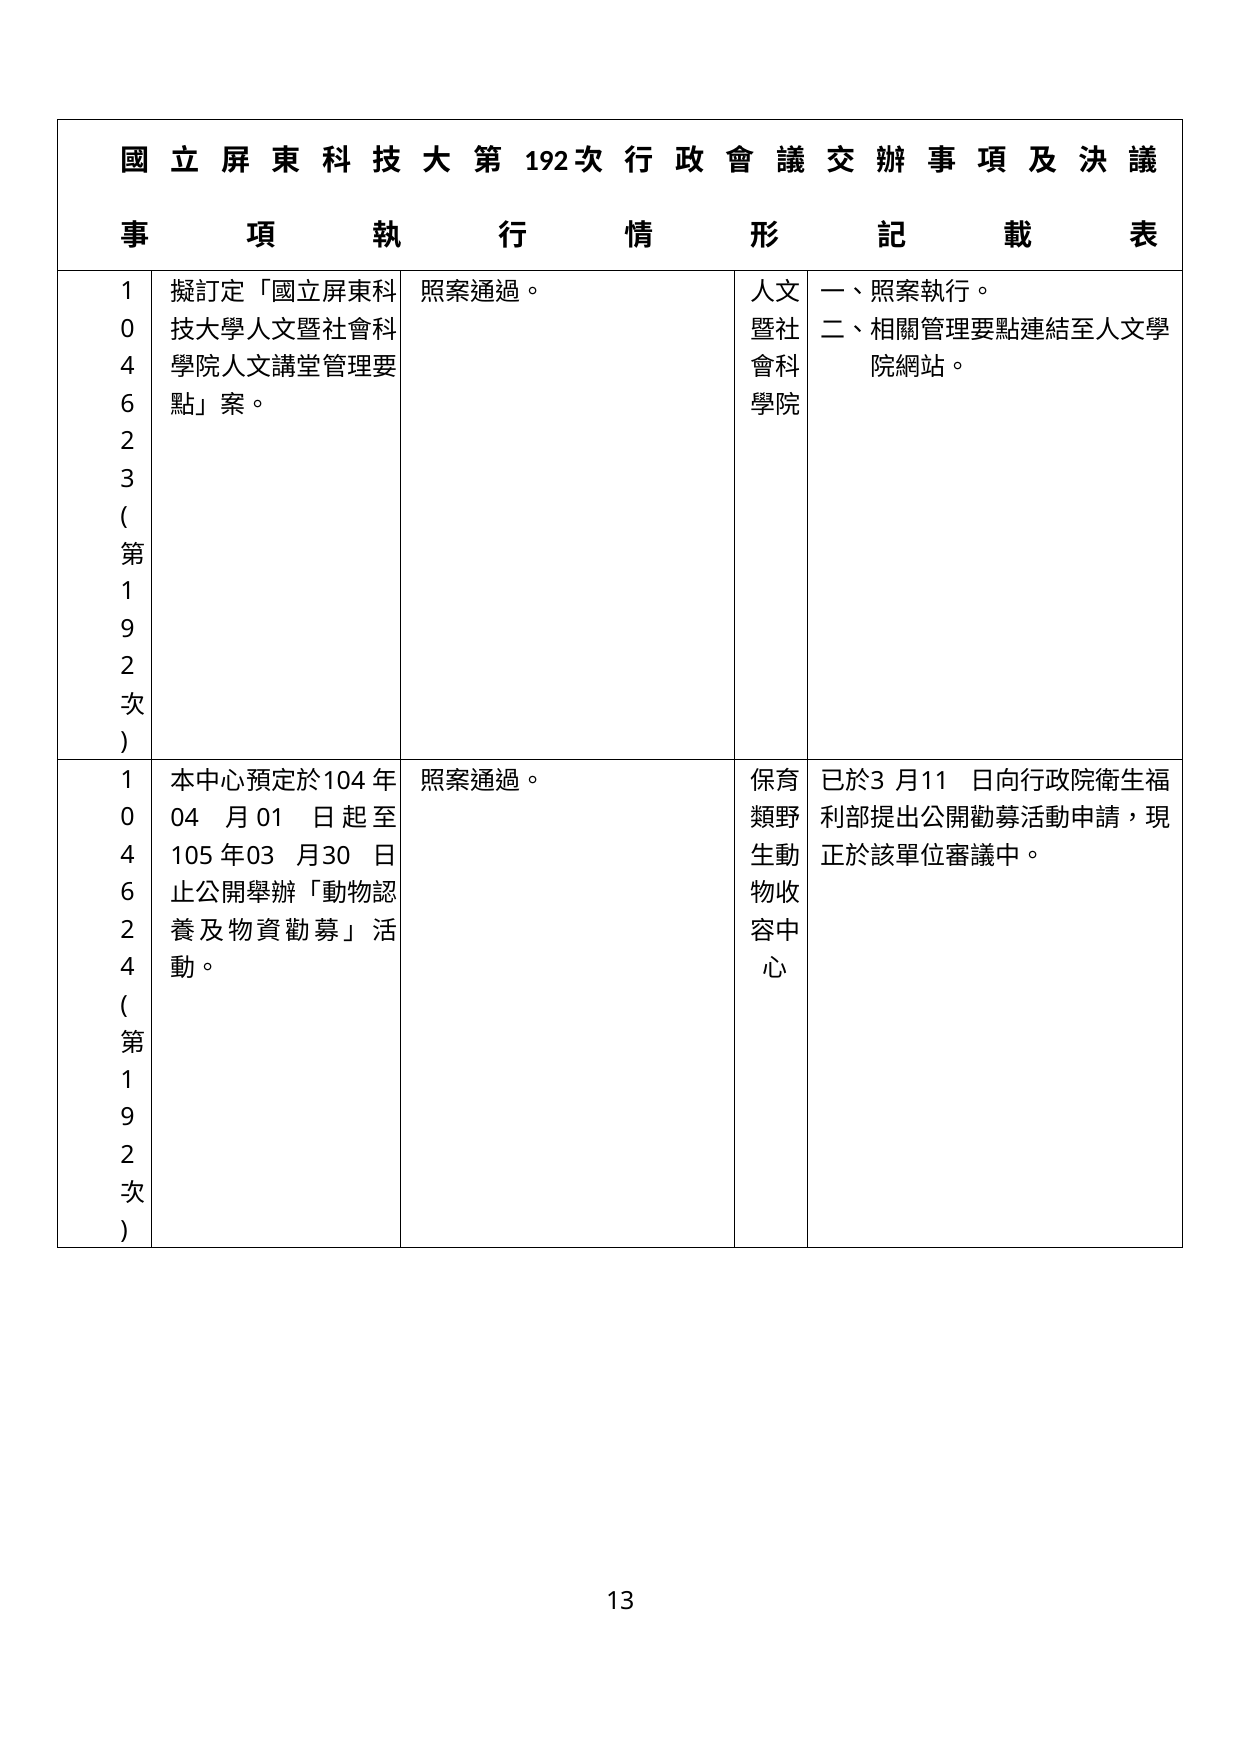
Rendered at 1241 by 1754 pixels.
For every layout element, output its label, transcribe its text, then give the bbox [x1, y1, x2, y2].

table_cell 人文暨社會科學院 [735, 271, 807, 759]
table_cell 已於3月11日向行政院衛生福利部提出公開勸募活動申請，現正於該單位審議中。 [808, 760, 1182, 1247]
table_header 國立屏東科技大第192次行政會議交辦事項及決議事項執行情形記載表 [58, 120, 1182, 270]
table_cell 照案通過。 [401, 760, 734, 1247]
table_cell 104624 (第192次) [58, 760, 151, 1247]
table_cell 照案通過。 [401, 271, 734, 759]
table_cell 104623 (第192次) [58, 271, 151, 759]
table_cell 擬訂定「國立屏東科技大學人文暨社會科學院人文講堂管理要點」案。 [152, 271, 400, 759]
table_cell 一、照案執行。 二、相關管理要點連結至人文學院網站。 [808, 271, 1182, 759]
table_cell 保育類野生動物收容中心 [735, 760, 807, 1247]
table_cell 本中心預定於104年04月01日起至105年03月30日止公開舉辦「動物認養及物資勸募」活動。 [152, 760, 400, 1247]
